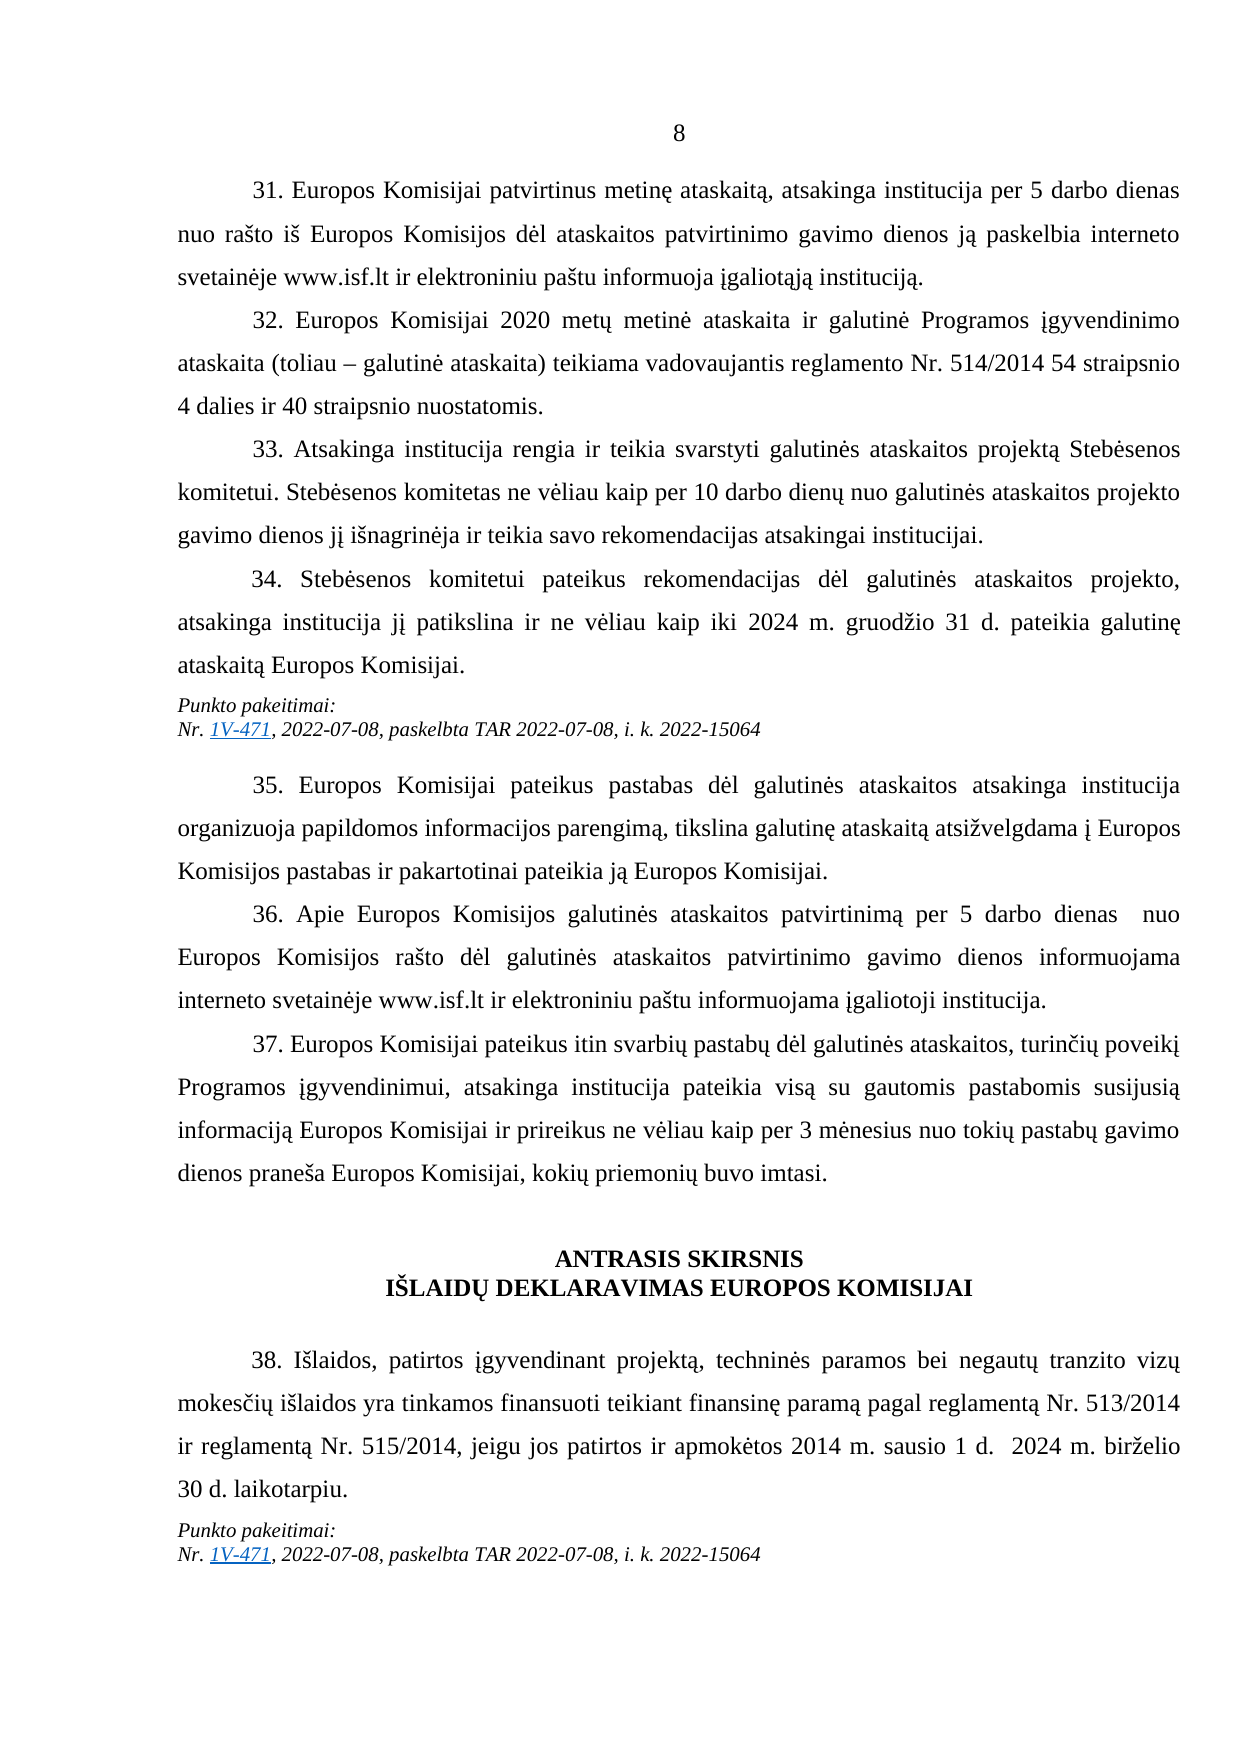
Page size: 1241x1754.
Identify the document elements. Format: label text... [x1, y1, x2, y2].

text Nr. 1V-471, 2022-07-08, paskelbta TAR 2022-07-08, i. k. 2022-15064 [177, 717, 1181, 741]
text 32. Europos Komisijai 2020 metų metinė ataskaita ir galutinė Programos įgyvendinimo ataskaita (toliau – galutinė ataskaita) teikiama vadovaujantis reglamento Nr. 514/2014 54 straipsnio 4 dalies ir 40 straipsnio nuostatomis. [177, 305, 1181, 420]
text IŠLAIDŲ DEKLARAVIMAS EUROPOS KOMISIJAI [177, 1273, 1181, 1302]
text 38. Išlaidos, patirtos įgyvendinant projektą, techninės paramos bei negautų tranzito vizų mokesčių išlaidos yra tinkamos finansuoti teikiant finansinę paramą pagal reglamentą Nr. 513/2014 ir reglamentą Nr. 515/2014, jeigu jos patirtos ir apmokėtos 2014 m. sausio 1 d. 2024 m. birželio 30 d. laikotarpiu. [177, 1345, 1181, 1503]
text ANTRASIS SKIRSNIS [177, 1244, 1181, 1273]
text Nr. 1V-471, 2022-07-08, paskelbta TAR 2022-07-08, i. k. 2022-15064 [177, 1542, 1181, 1566]
text 33. Atsakinga institucija rengia ir teikia svarstyti galutinės ataskaitos projektą Stebėsenos komitetui. Stebėsenos komitetas ne vėliau kaip per 10 darbo dienų nuo galutinės ataskaitos projekto gavimo dienos jį išnagrinėja ir teikia savo rekomendacijas atsakingai institucijai. [177, 434, 1181, 549]
text 31. Europos Komisijai patvirtinus metinę ataskaitą, atsakinga institucija per 5 darbo dienas nuo rašto iš Europos Komisijos dėl ataskaitos patvirtinimo gavimo dienos ją paskelbia interneto svetainėje www.isf.lt ir elektroniniu paštu informuoja įgaliotąją instituciją. [177, 176, 1181, 291]
text 34. Stebėsenos komitetui pateikus rekomendacijas dėl galutinės ataskaitos projekto, atsakinga institucija jį patikslina ir ne vėliau kaip iki 2024 m. gruodžio 31 d. pateikia galutinę ataskaitą Europos Komisijai. [177, 564, 1181, 679]
text Punkto pakeitimai: [177, 1517, 1181, 1542]
text 37. Europos Komisijai pateikus itin svarbių pastabų dėl galutinės ataskaitos, turinčių poveikį Programos įgyvendinimui, atsakinga institucija pateikia visą su gautomis pastabomis susijusią informaciją Europos Komisijai ir prireikus ne vėliau kaip per 3 mėnesius nuo tokių pastabų gavimo dienos praneša Europos Komisijai, kokių priemonių buvo imtasi. [177, 1029, 1181, 1187]
text Punkto pakeitimai: [177, 693, 1181, 717]
text 36. Apie Europos Komisijos galutinės ataskaitos patvirtinimą per 5 darbo dienas nuo Europos Komisijos rašto dėl galutinės ataskaitos patvirtinimo gavimo dienos informuojama interneto svetainėje www.isf.lt ir elektroniniu paštu informuojama įgaliotoji institucija. [177, 899, 1181, 1014]
text 35. Europos Komisijai pateikus pastabas dėl galutinės ataskaitos atsakinga institucija organizuoja papildomos informacijos parengimą, tikslina galutinę ataskaitą atsižvelgdama į Europos Komisijos pastabas ir pakartotinai pateikia ją Europos Komisijai. [177, 770, 1181, 885]
